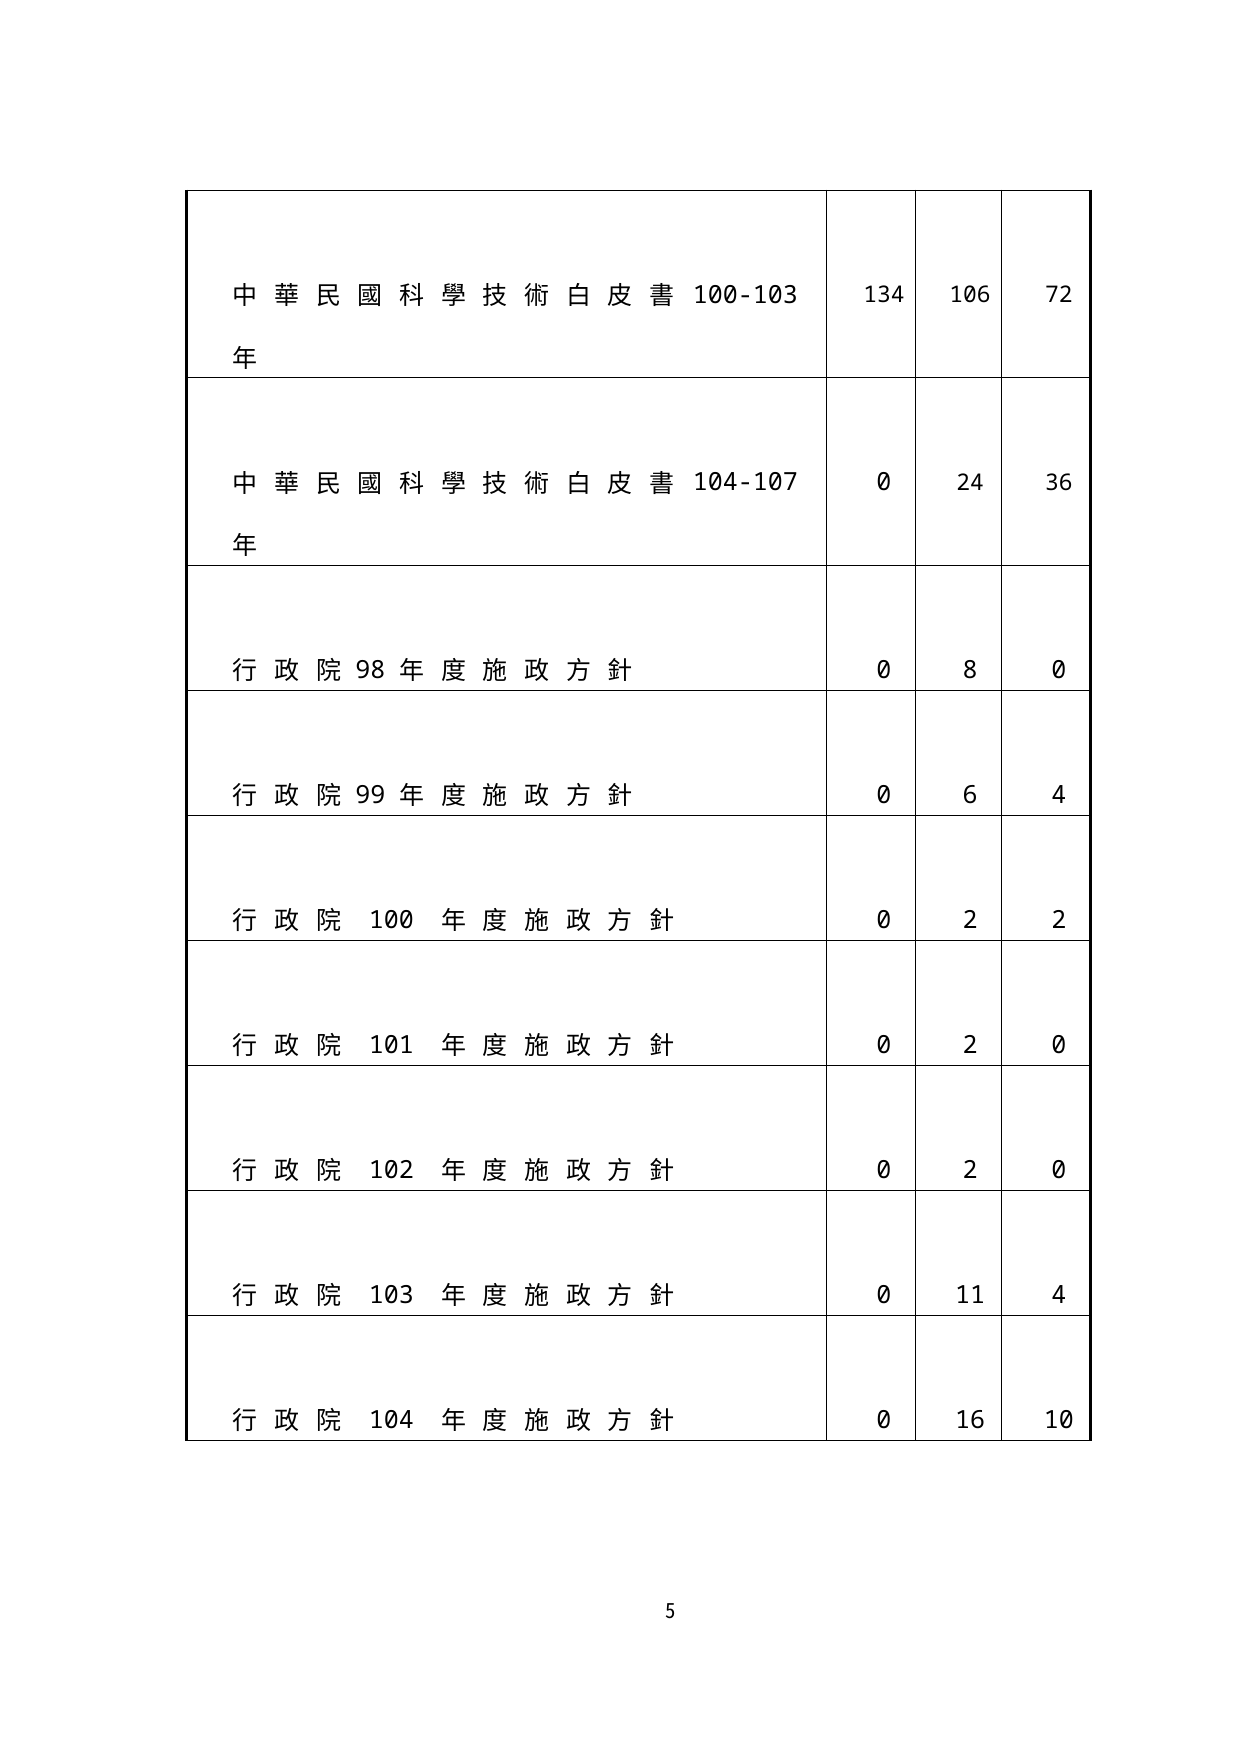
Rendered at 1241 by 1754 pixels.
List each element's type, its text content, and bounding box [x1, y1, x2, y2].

table_cell 0 [827, 691, 915, 814]
table_cell 6 [916, 691, 1001, 814]
table_cell 行政院100年度施政方針 [188, 816, 826, 939]
table_cell 行政院99年度施政方針 [188, 691, 826, 814]
table_cell 0 [827, 1191, 915, 1314]
table_cell 0 [827, 566, 915, 689]
table_cell 106 [916, 191, 1001, 377]
table_cell 0 [1002, 1066, 1089, 1189]
table_cell 中華民國科學技術白皮書104-107年 [188, 378, 826, 564]
table_cell 0 [1002, 566, 1089, 689]
table_cell 11 [916, 1191, 1001, 1314]
table_cell 行政院98年度施政方針 [188, 566, 826, 689]
table_cell 2 [1002, 816, 1089, 939]
table_cell 2 [916, 816, 1001, 939]
table_cell 行政院103年度施政方針 [188, 1191, 826, 1314]
table_cell 72 [1002, 191, 1089, 377]
table_cell 0 [827, 378, 915, 564]
table_cell 0 [827, 1066, 915, 1189]
table_cell 8 [916, 566, 1001, 689]
table_cell 4 [1002, 691, 1089, 814]
table_cell 0 [827, 816, 915, 939]
table_cell 10 [1002, 1316, 1089, 1439]
table_cell 2 [916, 941, 1001, 1064]
table_cell 行政院102年度施政方針 [188, 1066, 826, 1189]
table_cell 36 [1002, 378, 1089, 564]
table_cell 2 [916, 1066, 1001, 1189]
table_cell 行政院104年度施政方針 [188, 1316, 826, 1439]
table_cell 16 [916, 1316, 1001, 1439]
table_cell 行政院101年度施政方針 [188, 941, 826, 1064]
table_cell 中華民國科學技術白皮書100-103年 [188, 191, 826, 377]
table_cell 24 [916, 378, 1001, 564]
table_cell 4 [1002, 1191, 1089, 1314]
table_cell 134 [827, 191, 915, 377]
table_cell 0 [1002, 941, 1089, 1064]
table_cell 0 [827, 941, 915, 1064]
table_cell 0 [827, 1316, 915, 1439]
